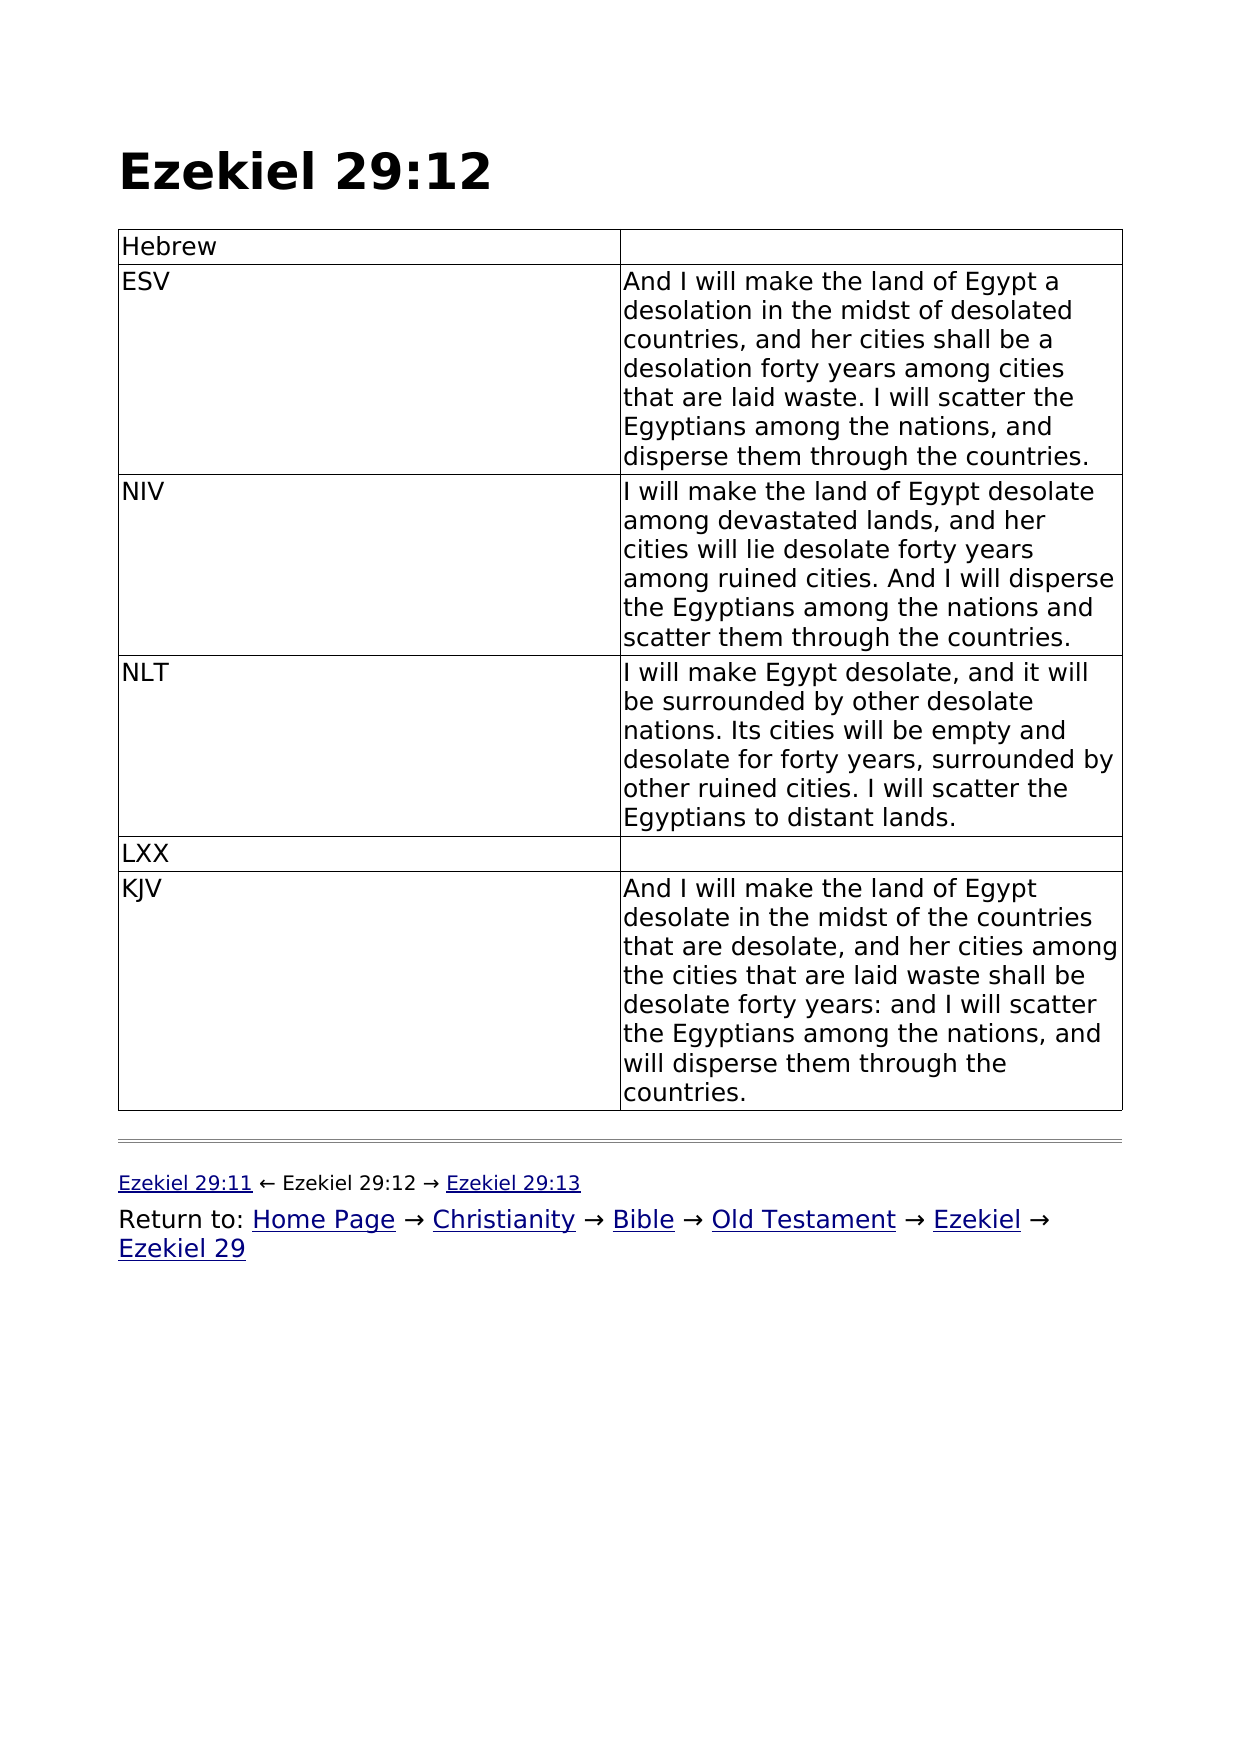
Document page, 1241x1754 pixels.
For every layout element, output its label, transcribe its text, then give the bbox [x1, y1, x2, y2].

table_cell I will make Egypt desolate, and it will be surrounded by other desolate nations. Its cities will be empty and desolate for forty years, surrounded by other ruined cities. I will scatter the Egyptians to distant lands. [621, 656, 1122, 836]
table_cell ESV [119, 265, 620, 474]
subtitle Ezekiel 29:12 [118, 143, 1122, 201]
table_cell And I will make the land of Egypt desolate in the midst of the countries that are desolate, and her cities among the cities that are laid waste shall be desolate forty years: and I will scatter the Egyptians among the nations, and will disperse them through the countries. [621, 872, 1122, 1110]
table_cell NIV [119, 475, 620, 655]
table_cell KJV [119, 872, 620, 1110]
table_cell LXX [119, 837, 620, 871]
table_header Hebrew [119, 230, 620, 264]
table_cell [621, 837, 1122, 871]
table_cell And I will make the land of Egypt a desolation in the midst of desolated countries, and her cities shall be a desolation forty years among cities that are laid waste. I will scatter the Egyptians among the nations, and disperse them through the countries. [621, 265, 1122, 474]
text Ezekiel 29:11 ← Ezekiel 29:12 → Ezekiel 29:13 [118, 1171, 1122, 1205]
table_cell NLT [119, 656, 620, 836]
table_header [621, 230, 1122, 264]
text Return to: Home Page → Christianity → Bible → Old Testament → Ezekiel → Ezekiel 29 [118, 1205, 1122, 1264]
table_cell I will make the land of Egypt desolate among devastated lands, and her cities will lie desolate forty years among ruined cities. And I will disperse the Egyptians among the nations and scatter them through the countries. [621, 475, 1122, 655]
